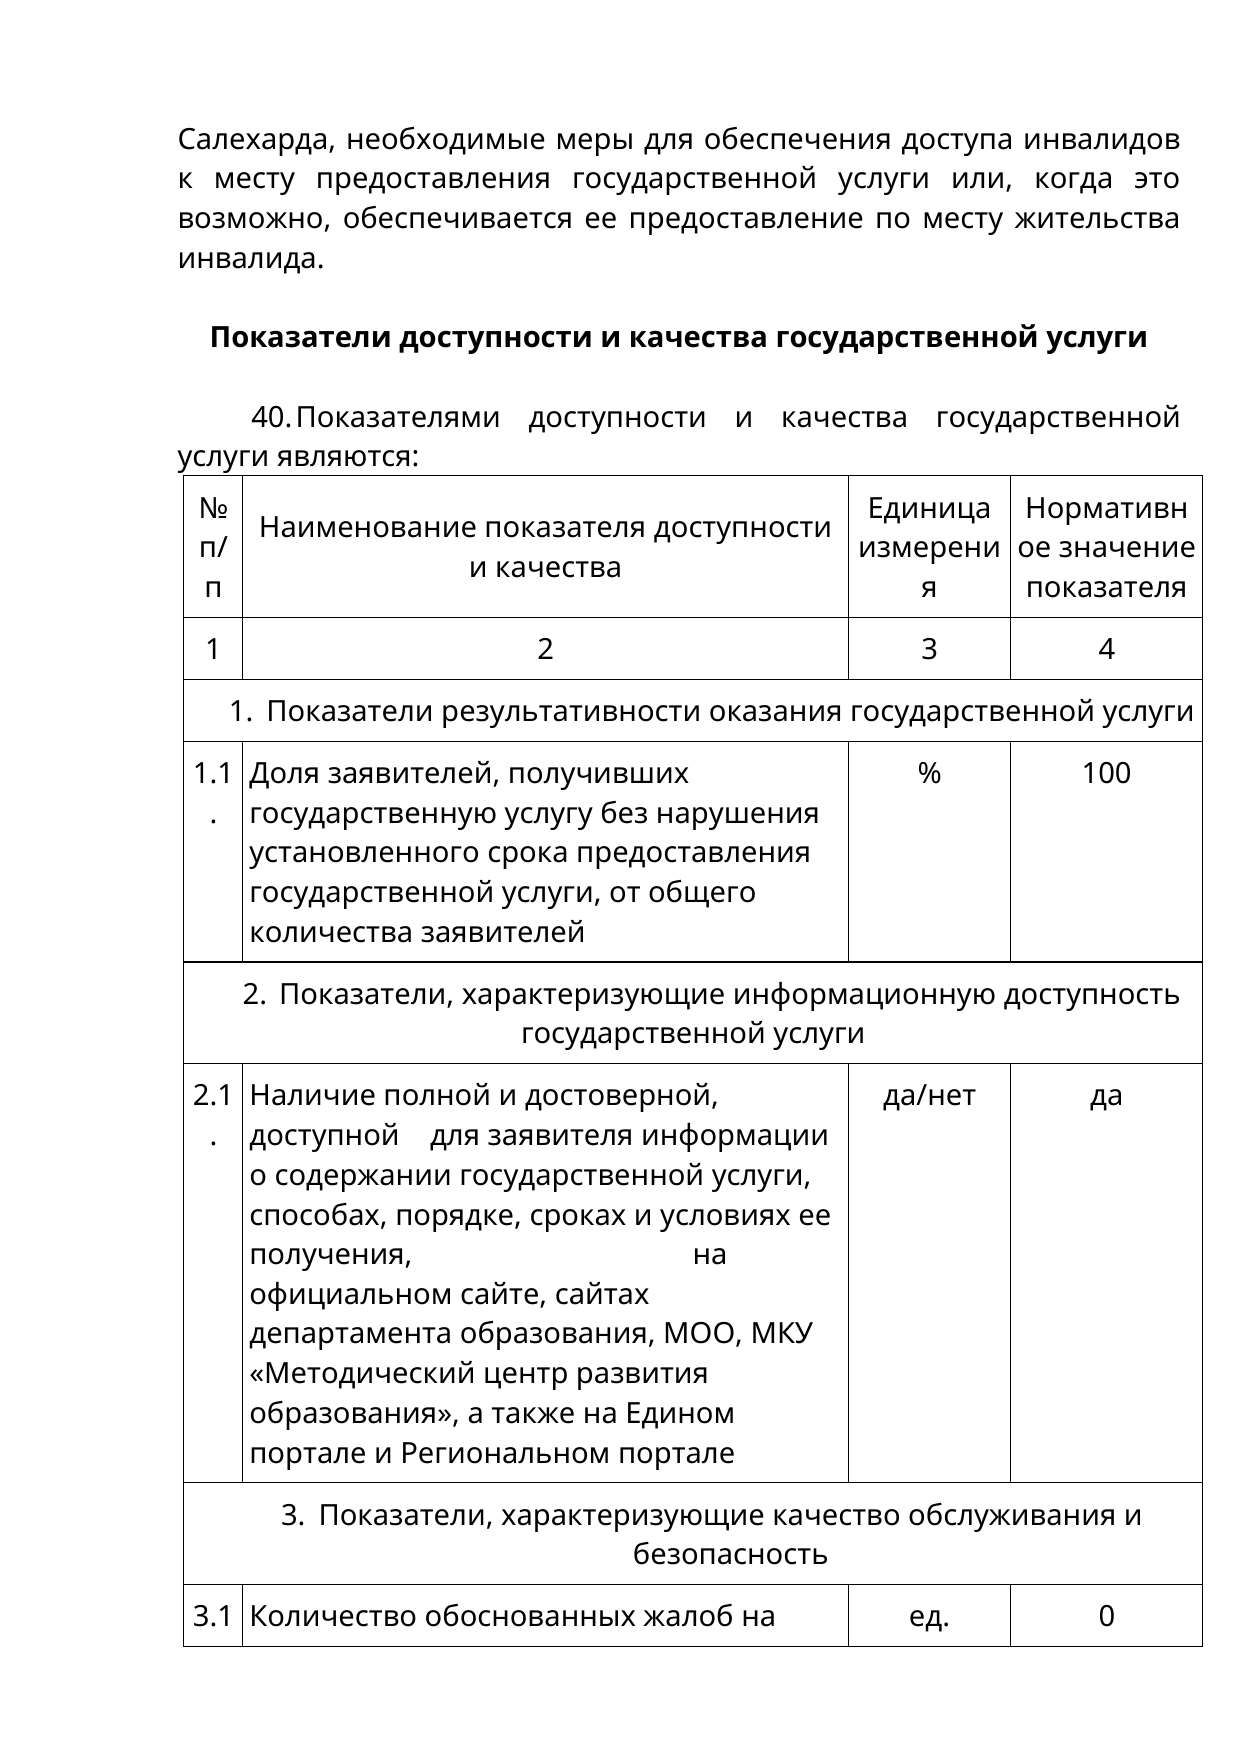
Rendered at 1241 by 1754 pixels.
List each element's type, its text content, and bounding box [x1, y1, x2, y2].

table_cell ед. [849, 1585, 1010, 1646]
table_cell Показатели, характеризующие качество обслуживания и безопасность [184, 1483, 1202, 1584]
table_header Нормативное значение показателя [1011, 476, 1202, 617]
table_cell Количество обоснованных жалоб на [243, 1585, 848, 1646]
text 40. Показателями доступности и качества государственной услуги являются: [177, 396, 1181, 475]
table_header № п/п [184, 476, 242, 617]
table_cell Доля заявителей, получивших государственную услугу без нарушения установленного срока предоставления государственной услуги, от общего количества заявителей [243, 742, 848, 961]
table_cell Показатели, характеризующие информационную доступность государственной услуги [184, 963, 1202, 1063]
table_cell Наличие полной и достоверной, доступной для заявителя информации о содержании государственной услуги, способах, порядке, сроках и условиях ее получения, на официальном сайте, сайтах департамента образования, МОО, МКУ «Методический центр развития образования», а также на Едином портале и Региональном портале [243, 1064, 848, 1482]
title Показатели доступности и качества государственной услуги [177, 317, 1181, 356]
table_cell Показатели результативности оказания государственной услуги [184, 680, 1202, 741]
table_cell 1.1. [184, 742, 242, 961]
table_header Единица измерения [849, 476, 1010, 617]
table_cell 0 [1011, 1585, 1202, 1646]
text Салехарда, необходимые меры для обеспечения доступа инвалидов к месту предоставления государственной услуги или, когда это возможно, обеспечивается ее предоставление по месту жительства инвалида. [177, 118, 1181, 277]
table_cell 3.1 [184, 1585, 242, 1646]
table_cell 2.1. [184, 1064, 242, 1482]
table_cell 4 [1011, 618, 1202, 679]
table_cell 3 [849, 618, 1010, 679]
table_cell 1 [184, 618, 242, 679]
table_cell да/нет [849, 1064, 1010, 1482]
table_cell % [849, 742, 1010, 961]
table_cell 100 [1011, 742, 1202, 961]
table_header Наименование показателя доступности и качества [243, 476, 848, 617]
table_cell 2 [243, 618, 848, 679]
table_cell да [1011, 1064, 1202, 1482]
